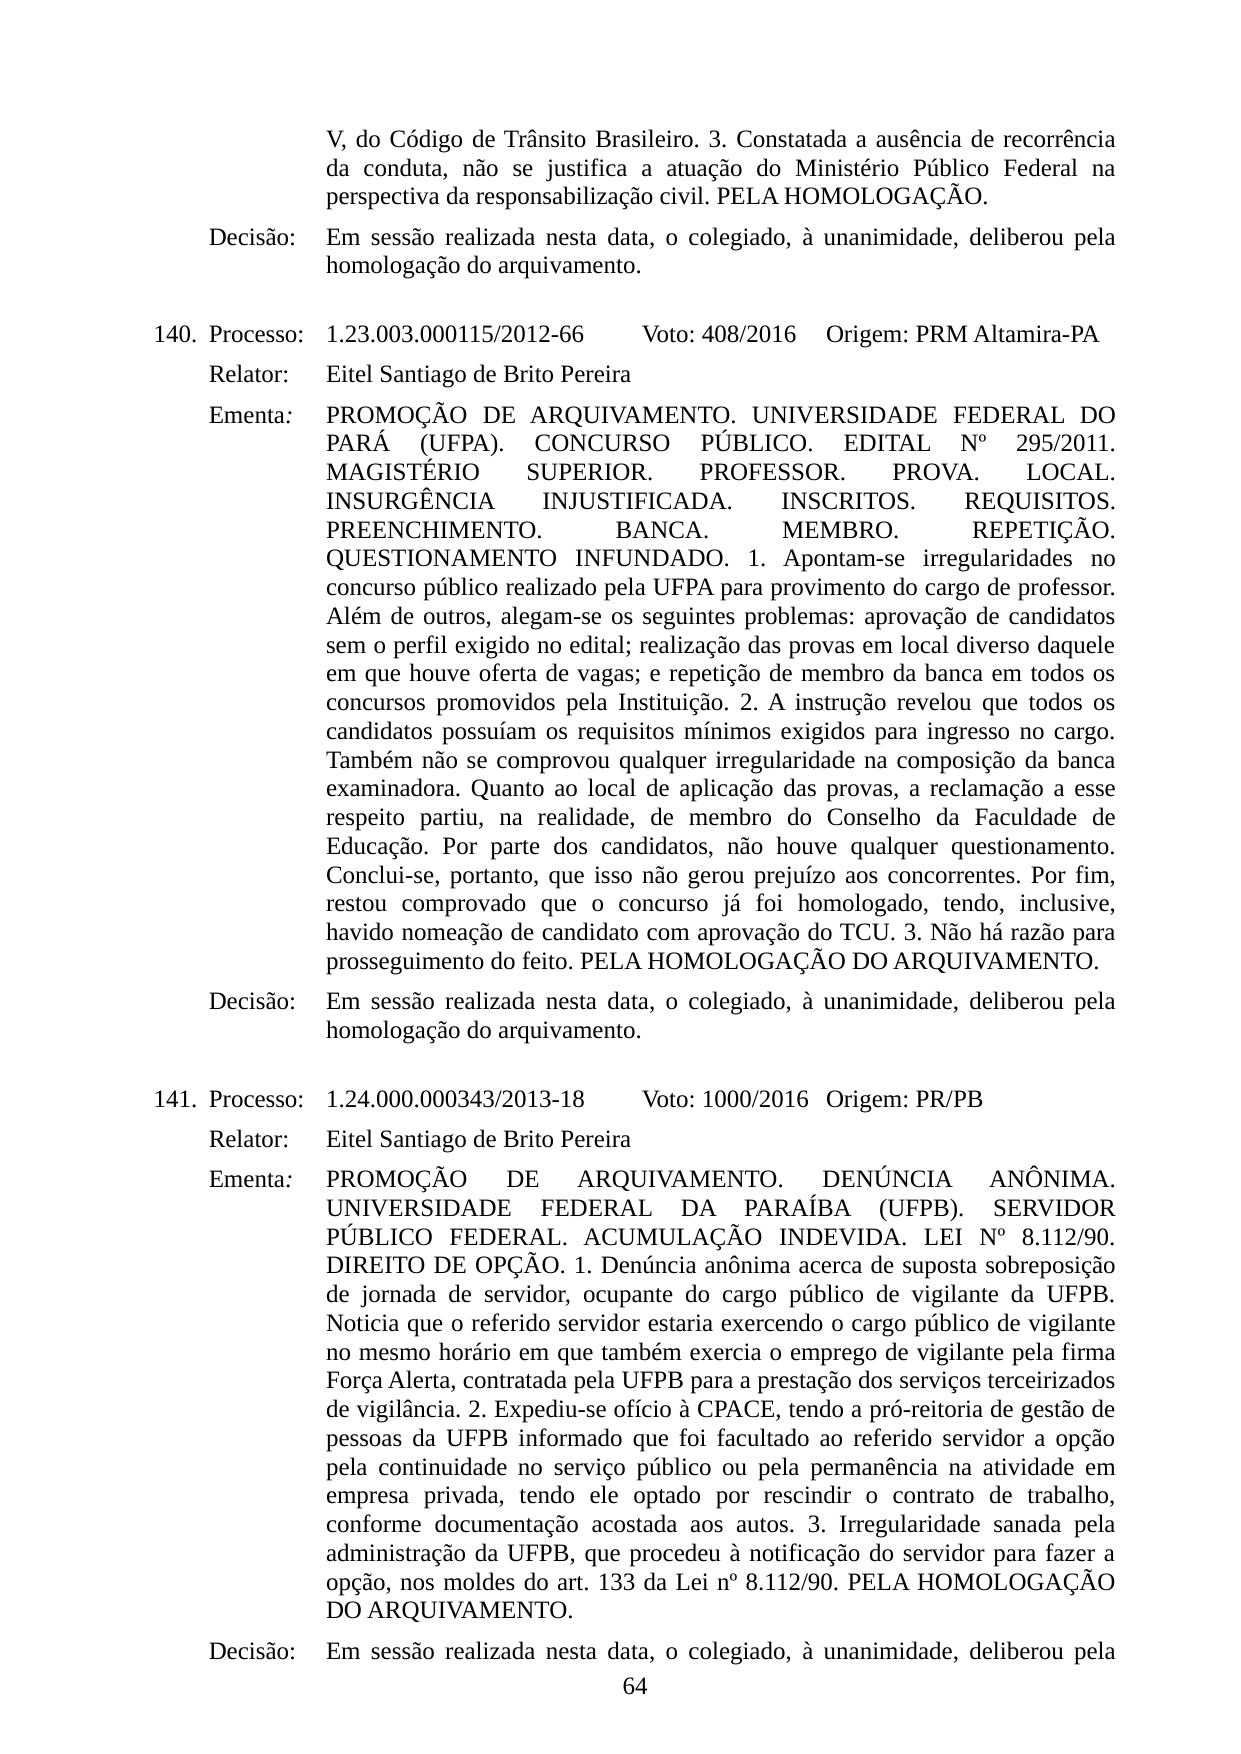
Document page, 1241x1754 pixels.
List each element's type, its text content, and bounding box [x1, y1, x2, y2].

table_header Voto: 408/2016 [636, 314, 820, 354]
table_cell Relator: [203, 1118, 320, 1158]
table_cell V, do Código de Trânsito Brasileiro. 3. Constatada a ausência de recorrência da conduta, não se justifica a atuação do Ministério Público Federal na perspectiva da responsabilização civil. PELA HOMOLOGAÇÃO. [320, 118, 1122, 216]
table_cell Em sessão realizada nesta data, o colegiado, à unanimidade, deliberou pela homologação do arquivamento. [320, 216, 1122, 285]
table_header 140. [148, 314, 203, 354]
table_cell Decisão: [203, 1630, 320, 1670]
table_cell [148, 980, 203, 1049]
table_cell [148, 118, 203, 216]
table_cell Decisão: [203, 980, 320, 1049]
table_cell [203, 118, 320, 216]
table_header 141. [148, 1078, 203, 1118]
table_cell [148, 394, 203, 980]
table_cell PROMOÇÃO DE ARQUIVAMENTO. UNIVERSIDADE FEDERAL DO PARÁ (UFPA). CONCURSO PÚBLICO. EDITAL Nº 295/2011. MAGISTÉRIO SUPERIOR. PROFESSOR. PROVA. LOCAL. INSURGÊNCIA INJUSTIFICADA. INSCRITOS. REQUISITOS. PREENCHIMENTO. BANCA. MEMBRO. REPETIÇÃO. QUESTIONAMENTO INFUNDADO. 1. Apontam-se irregularidades no concurso público realizado pela UFPA para provimento do cargo de professor. Além de outros, alegam-se os seguintes problemas: aprovação de candidatos sem o perfil exigido no edital; realização das provas em local diverso daquele em que houve oferta de vagas; e repetição de membro da banca em todos os concursos promovidos pela Instituição. 2. A instrução revelou que todos os candidatos possuíam os requisitos mínimos exigidos para ingresso no cargo. Também não se comprovou qualquer irregularidade na composição da banca examinadora. Quanto ao local de aplicação das provas, a reclamação a esse respeito partiu, na realidade, de membro do Conselho da Faculdade de Educação. Por parte dos candidatos, não houve qualquer questionamento. Conclui-se, portanto, que isso não gerou prejuízo aos concorrentes. Por fim, restou comprovado que o concurso já foi homologado, tendo, inclusive, havido nomeação de candidato com aprovação do TCU. 3. Não há razão para prosseguimento do feito. PELA HOMOLOGAÇÃO DO ARQUIVAMENTO. [320, 394, 1122, 980]
table_cell PROMOÇÃO DE ARQUIVAMENTO. DENÚNCIA ANÔNIMA. UNIVERSIDADE FEDERAL DA PARAÍBA (UFPB). SERVIDOR PÚBLICO FEDERAL. ACUMULAÇÃO INDEVIDA. LEI Nº 8.112/90. DIREITO DE OPÇÃO. 1. Denúncia anônima acerca de suposta sobreposição de jornada de servidor, ocupante do cargo público de vigilante da UFPB. Noticia que o referido servidor estaria exercendo o cargo público de vigilante no mesmo horário em que também exercia o emprego de vigilante pela firma Força Alerta, contratada pela UFPB para a prestação dos serviços terceirizados de vigilância. 2. Expediu-se ofício à CPACE, tendo a pró-reitoria de gestão de pessoas da UFPB informado que foi facultado ao referido servidor a opção pela continuidade no serviço público ou pela permanência na atividade em empresa privada, tendo ele optado por rescindir o contrato de trabalho, conforme documentação acostada aos autos. 3. Irregularidade sanada pela administração da UFPB, que procedeu à notificação do servidor para fazer a opção, nos moldes do art. 133 da Lei nº 8.112/90. PELA HOMOLOGAÇÃO DO ARQUIVAMENTO. [320, 1159, 1122, 1630]
table_cell Ementa: [203, 394, 320, 980]
table_cell [148, 1118, 203, 1158]
table_cell Ementa: [203, 1159, 320, 1630]
table_header Origem: PR/PB [820, 1078, 1122, 1118]
table_cell Eitel Santiago de Brito Pereira [320, 354, 1122, 394]
table_cell Eitel Santiago de Brito Pereira [320, 1118, 1122, 1158]
table_cell Em sessão realizada nesta data, o colegiado, à unanimidade, deliberou pela [320, 1630, 1122, 1670]
table_cell [148, 216, 203, 285]
table_header 1.24.000.000343/2013-18 [320, 1078, 636, 1118]
table_cell [148, 1159, 203, 1630]
table_cell [148, 354, 203, 394]
table_header Origem: PRM Altamira-PA [820, 314, 1122, 354]
table_header 1.23.003.000115/2012-66 [320, 314, 636, 354]
table_header Voto: 1000/2016 [636, 1078, 820, 1118]
table_cell Em sessão realizada nesta data, o colegiado, à unanimidade, deliberou pela homologação do arquivamento. [320, 980, 1122, 1049]
table_cell Decisão: [203, 216, 320, 285]
table_cell [148, 1630, 203, 1670]
table_header Processo: [203, 1078, 320, 1118]
table_header Processo: [203, 314, 320, 354]
table_cell Relator: [203, 354, 320, 394]
